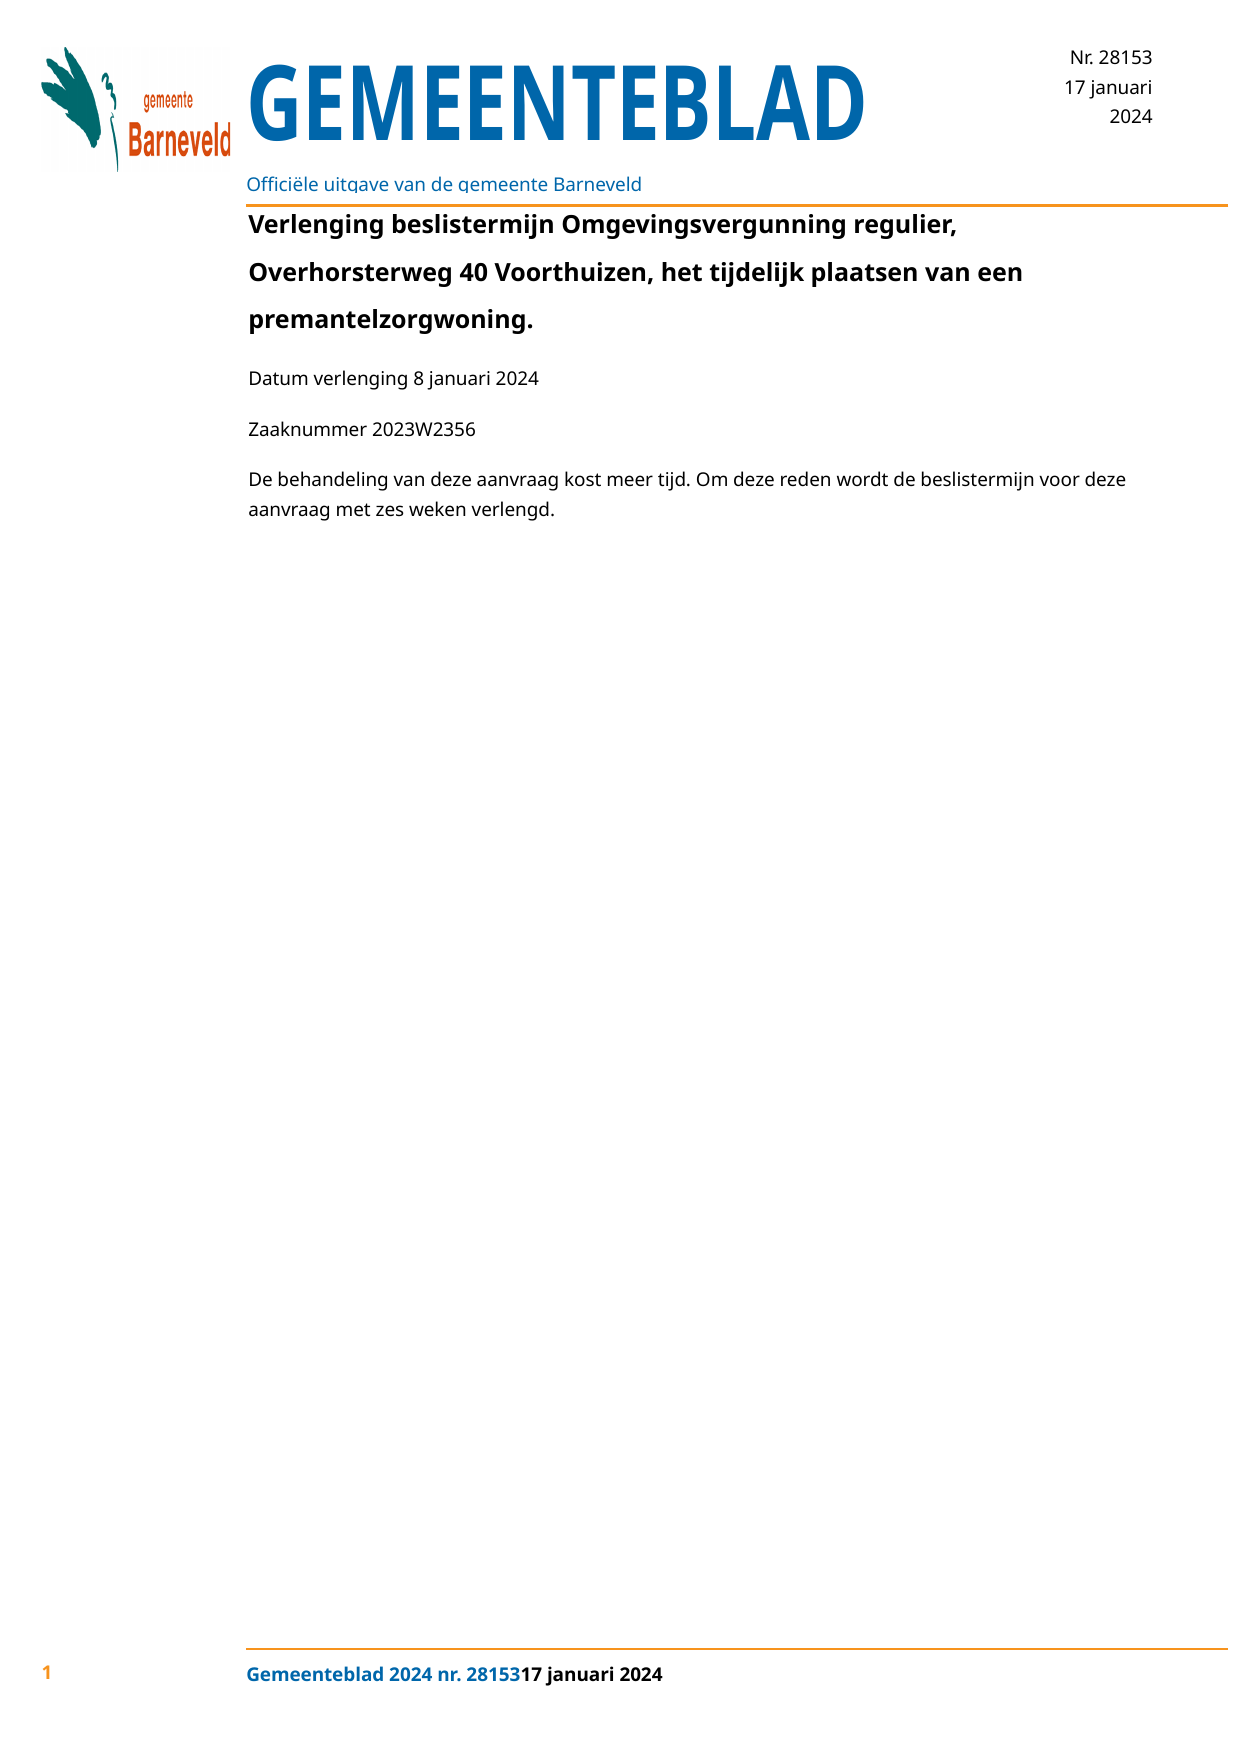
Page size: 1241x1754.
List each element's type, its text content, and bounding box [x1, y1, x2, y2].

text Datum verlenging 8 januari 2024 [248, 366, 1152, 391]
text De behandeling van deze aanvraag kost meer tijd. Om deze reden wordt de beslistermijn voor deze aanvraag met zes weken verlengd. [248, 466, 1152, 522]
picture [41, 47, 231, 172]
text Zaaknummer 2023W2356 [248, 416, 1152, 442]
text Verlenging beslistermijn Omgevingsvergunning regulier, Overhorsterweg 40 Voorthuizen, het tijdelijk plaatsen van een premantelzorgwoning. [248, 207, 1152, 336]
